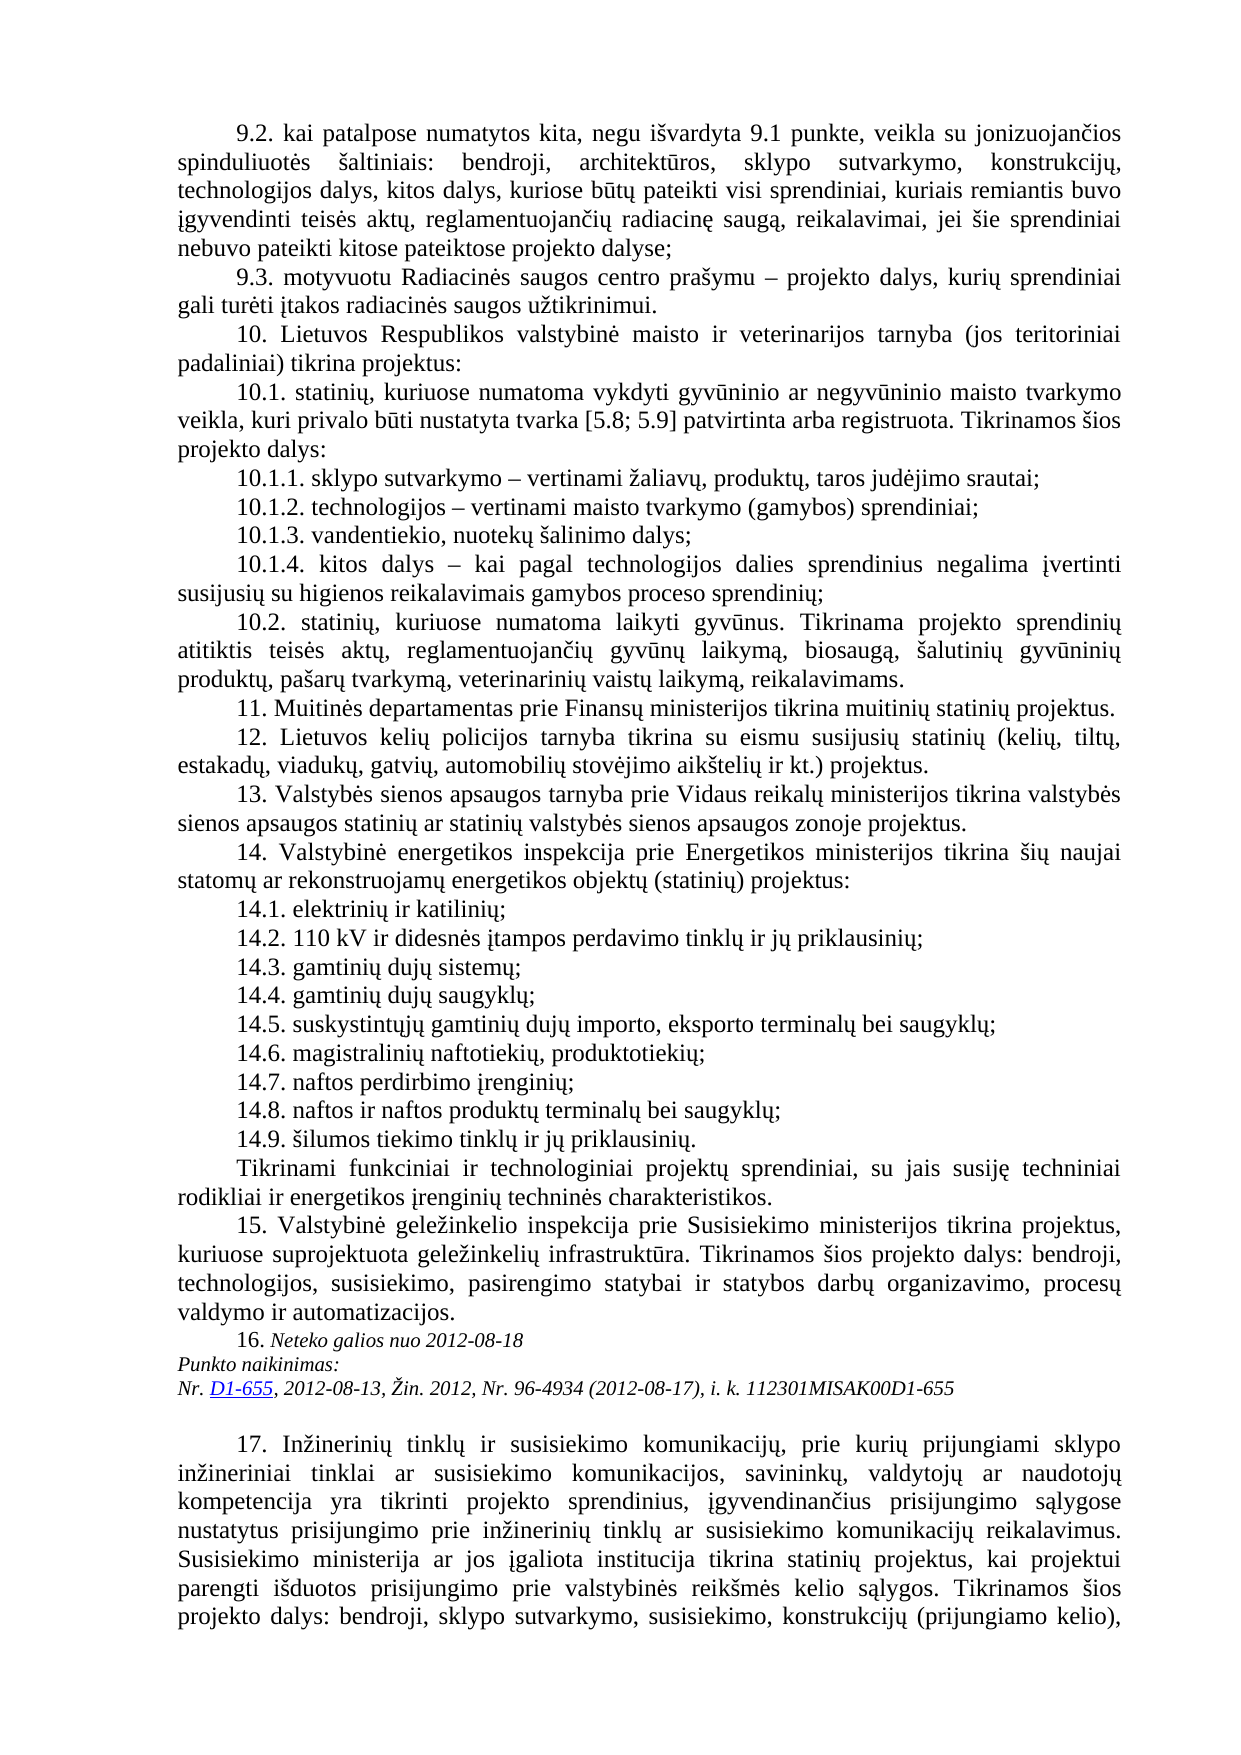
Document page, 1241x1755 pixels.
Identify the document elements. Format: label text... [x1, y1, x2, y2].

text 12. Lietuvos kelių policijos tarnyba tikrina su eismu susijusių statinių (kelių, tiltų, estakadų, viadukų, gatvių, automobilių stovėjimo aikštelių ir kt.) projektus. [177, 722, 1122, 779]
text 14. Valstybinė energetikos inspekcija prie Energetikos ministerijos tikrina šių naujai statomų ar rekonstruojamų energetikos objektų (statinių) projektus: [177, 837, 1122, 894]
text 10.2. statinių, kuriuose numatoma laikyti gyvūnus. Tikrinama projekto sprendinių atitiktis teisės aktų, reglamentuojančių gyvūnų laikymą, biosaugą, šalutinių gyvūninių produktų, pašarų tvarkymą, veterinarinių vaistų laikymą, reikalavimams. [177, 607, 1122, 693]
text Punkto naikinimas: [177, 1352, 1122, 1376]
text 9.2. kai patalpose numatytos kita, negu išvardyta 9.1 punkte, veikla su jonizuojančios spinduliuotės šaltiniais: bendroji, architektūros, sklypo sutvarkymo, konstrukcijų, technologijos dalys, kitos dalys, kuriose būtų pateikti visi sprendiniai, kuriais remiantis buvo įgyvendinti teisės aktų, reglamentuojančių radiacinę saugą, reikalavimai, jei šie sprendiniai nebuvo pateikti kitose pateiktose projekto dalyse; [177, 118, 1122, 262]
text 14.6. magistralinių naftotiekių, produktotiekių; [177, 1038, 1122, 1067]
text 13. Valstybės sienos apsaugos tarnyba prie Vidaus reikalų ministerijos tikrina valstybės sienos apsaugos statinių ar statinių valstybės sienos apsaugos zonoje projektus. [177, 779, 1122, 837]
text 10.1.2. technologijos – vertinami maisto tvarkymo (gamybos) sprendiniai; [177, 492, 1122, 521]
text 14.1. elektrinių ir katilinių; [177, 894, 1122, 923]
text 14.5. suskystintųjų gamtinių dujų importo, eksporto terminalų bei saugyklų; [177, 1009, 1122, 1038]
text 16. Neteko galios nuo 2012-08-18 [177, 1326, 1122, 1352]
text 10.1.1. sklypo sutvarkymo – vertinami žaliavų, produktų, taros judėjimo srautai; [177, 463, 1122, 492]
text 17. Inžinerinių tinklų ir susisiekimo komunikacijų, prie kurių prijungiami sklypo inžineriniai tinklai ar susisiekimo komunikacijos, savininkų, valdytojų ar naudotojų kompetencija yra tikrinti projekto sprendinius, įgyvendinančius prisijungimo sąlygose nustatytus prisijungimo prie inžinerinių tinklų ar susisiekimo komunikacijų reikalavimus. Susisiekimo ministerija ar jos įgaliota institucija tikrina statinių projektus, kai projektui parengti išduotos prisijungimo prie valstybinės reikšmės kelio sąlygos. Tikrinamos šios projekto dalys: bendroji, sklypo sutvarkymo, susisiekimo, konstrukcijų (prijungiamo kelio), [177, 1429, 1122, 1630]
text 11. Muitinės departamentas prie Finansų ministerijos tikrina muitinių statinių projektus. [177, 693, 1122, 722]
text 10.1.3. vandentiekio, nuotekų šalinimo dalys; [177, 521, 1122, 549]
text 9.3. motyvuotu Radiacinės saugos centro prašymu – projekto dalys, kurių sprendiniai gali turėti įtakos radiacinės saugos užtikrinimui. [177, 262, 1122, 319]
text 14.8. naftos ir naftos produktų terminalų bei saugyklų; [177, 1096, 1122, 1124]
text 10.1. statinių, kuriuose numatoma vykdyti gyvūninio ar negyvūninio maisto tvarkymo veikla, kuri privalo būti nustatyta tvarka [5.8; 5.9] patvirtinta arba registruota. Tikrinamos šios projekto dalys: [177, 377, 1122, 463]
text 14.3. gamtinių dujų sistemų; [177, 952, 1122, 981]
text 14.9. šilumos tiekimo tinklų ir jų priklausinių. [177, 1124, 1122, 1153]
text Nr. D1-655, 2012-08-13, Žin. 2012, Nr. 96-4934 (2012-08-17), i. k. 112301MISAK00D1-655 [177, 1376, 1122, 1400]
text 14.7. naftos perdirbimo įrenginių; [177, 1067, 1122, 1096]
text 14.2. 110 kV ir didesnės įtampos perdavimo tinklų ir jų priklausinių; [177, 923, 1122, 952]
text 10.1.4. kitos dalys – kai pagal technologijos dalies sprendinius negalima įvertinti susijusių su higienos reikalavimais gamybos proceso sprendinių; [177, 549, 1122, 607]
text 10. Lietuvos Respublikos valstybinė maisto ir veterinarijos tarnyba (jos teritoriniai padaliniai) tikrina projektus: [177, 319, 1122, 377]
text 15. Valstybinė geležinkelio inspekcija prie Susisiekimo ministerijos tikrina projektus, kuriuose suprojektuota geležinkelių infrastruktūra. Tikrinamos šios projekto dalys: bendroji, technologijos, susisiekimo, pasirengimo statybai ir statybos darbų organizavimo, procesų valdymo ir automatizacijos. [177, 1211, 1122, 1326]
text Tikrinami funkciniai ir technologiniai projektų sprendiniai, su jais susiję techniniai rodikliai ir energetikos įrenginių techninės charakteristikos. [177, 1153, 1122, 1211]
text 14.4. gamtinių dujų saugyklų; [177, 981, 1122, 1009]
